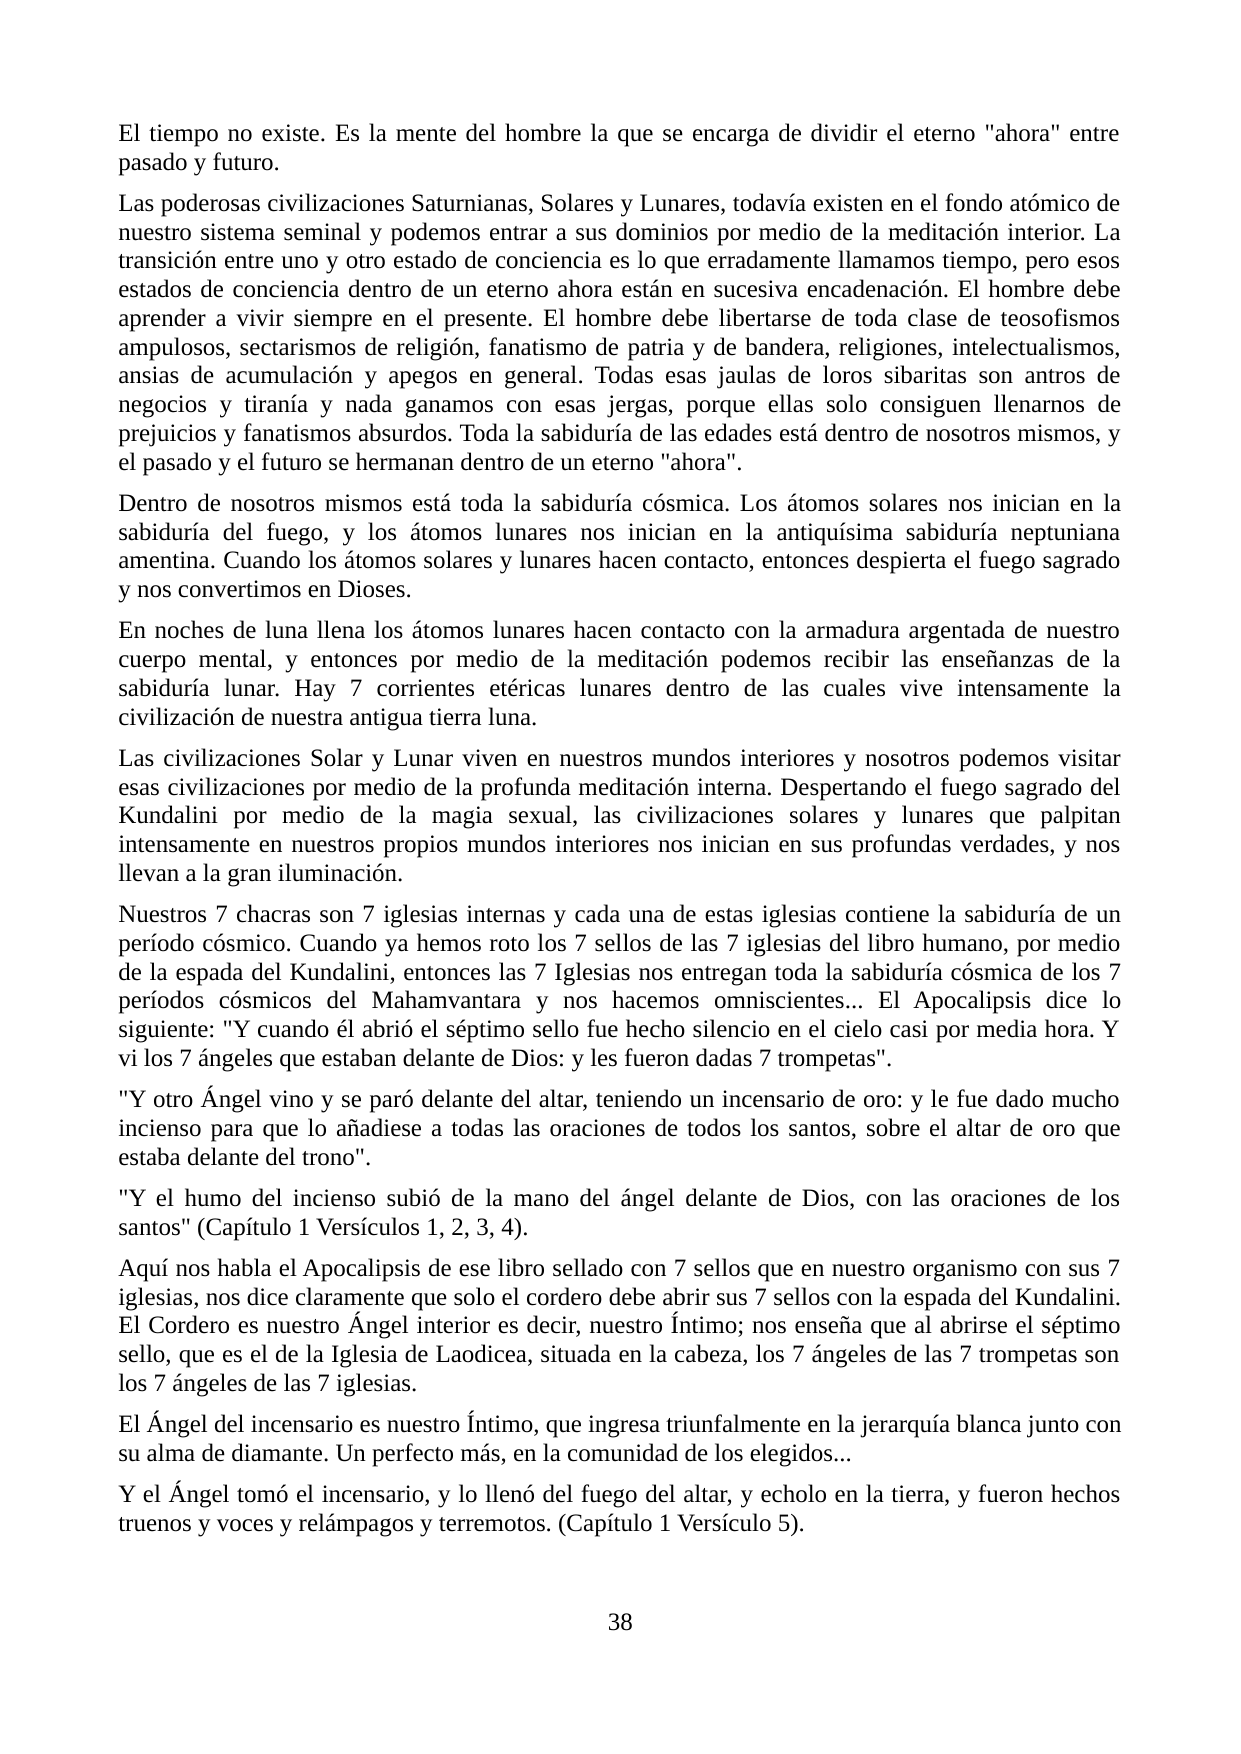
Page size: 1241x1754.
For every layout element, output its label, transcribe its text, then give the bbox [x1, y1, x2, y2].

text Aquí nos habla el Apocalipsis de ese libro sellado con 7 sellos que en nuestro organismo con sus 7 iglesias, nos dice claramente que solo el cordero debe abrir sus 7 sellos con la espada del Kundalini. El Cordero es nuestro Ángel interior es decir, nuestro Íntimo; nos enseña que al abrirse el séptimo sello, que es el de la Iglesia de Laodicea, situada en la cabeza, los 7 ángeles de las 7 trompetas son los 7 ángeles de las 7 iglesias. [118, 1253, 1122, 1397]
text El Ángel del incensario es nuestro Íntimo, que ingresa triunfalmente en la jerarquía blanca junto con su alma de diamante. Un perfecto más, en la comunidad de los elegidos... [118, 1409, 1122, 1467]
text "Y el humo del incienso subió de la mano del ángel delante de Dios, con las oraciones de los santos" (Capítulo 1 Versículos 1, 2, 3, 4). [118, 1183, 1122, 1241]
text Y el Ángel tomó el incensario, y lo llenó del fuego del altar, y echolo en la tierra, y fueron hechos truenos y voces y relámpagos y terremotos. (Capítulo 1 Versículo 5). [118, 1479, 1122, 1537]
text Dentro de nosotros mismos está toda la sabiduría cósmica. Los átomos solares nos inician en la sabiduría del fuego, y los átomos lunares nos inician en la antiquísima sabiduría neptuniana amentina. Cuando los átomos solares y lunares hacen contacto, entonces despierta el fuego sagrado y nos convertimos en Dioses. [118, 488, 1122, 603]
text Nuestros 7 chacras son 7 iglesias internas y cada una de estas iglesias contiene la sabiduría de un período cósmico. Cuando ya hemos roto los 7 sellos de las 7 iglesias del libro humano, por medio de la espada del Kundalini, entonces las 7 Iglesias nos entregan toda la sabiduría cósmica de los 7 períodos cósmicos del Mahamvantara y nos hacemos omniscientes... El Apocalipsis dice lo siguiente: "Y cuando él abrió el séptimo sello fue hecho silencio en el cielo casi por media hora. Y vi los 7 ángeles que estaban delante de Dios: y les fueron dadas 7 trompetas". [118, 899, 1122, 1072]
text Las poderosas civilizaciones Saturnianas, Solares y Lunares, todavía existen en el fondo atómico de nuestro sistema seminal y podemos entrar a sus dominios por medio de la meditación interior. La transición entre uno y otro estado de conciencia es lo que erradamente llamamos tiempo, pero esos estados de conciencia dentro de un eterno ahora están en sucesiva encadenación. El hombre debe aprender a vivir siempre en el presente. El hombre debe libertarse de toda clase de teosofismos ampulosos, sectarismos de religión, fanatismo de patria y de bandera, religiones, intelectualismos, ansias de acumulación y apegos en general. Todas esas jaulas de loros sibaritas son antros de negocios y tiranía y nada ganamos con esas jergas, porque ellas solo consiguen llenarnos de prejuicios y fanatismos absurdos. Toda la sabiduría de las edades está dentro de nosotros mismos, y el pasado y el futuro se hermanan dentro de un eterno "ahora". [118, 188, 1122, 476]
text "Y otro Ángel vino y se paró delante del altar, teniendo un incensario de oro: y le fue dado mucho incienso para que lo añadiese a todas las oraciones de todos los santos, sobre el altar de oro que estaba delante del trono". [118, 1084, 1122, 1171]
text En noches de luna llena los átomos lunares hacen contacto con la armadura argentada de nuestro cuerpo mental, y entonces por medio de la meditación podemos recibir las enseñanzas de la sabiduría lunar. Hay 7 corrientes etéricas lunares dentro de las cuales vive intensamente la civilización de nuestra antigua tierra luna. [118, 616, 1122, 731]
text El tiempo no existe. Es la mente del hombre la que se encarga de dividir el eterno "ahora" entre pasado y futuro. [118, 118, 1122, 176]
text Las civilizaciones Solar y Lunar viven en nuestros mundos interiores y nosotros podemos visitar esas civilizaciones por medio de la profunda meditación interna. Despertando el fuego sagrado del Kundalini por medio de la magia sexual, las civilizaciones solares y lunares que palpitan intensamente en nuestros propios mundos interiores nos inician en sus profundas verdades, y nos llevan a la gran iluminación. [118, 743, 1122, 887]
